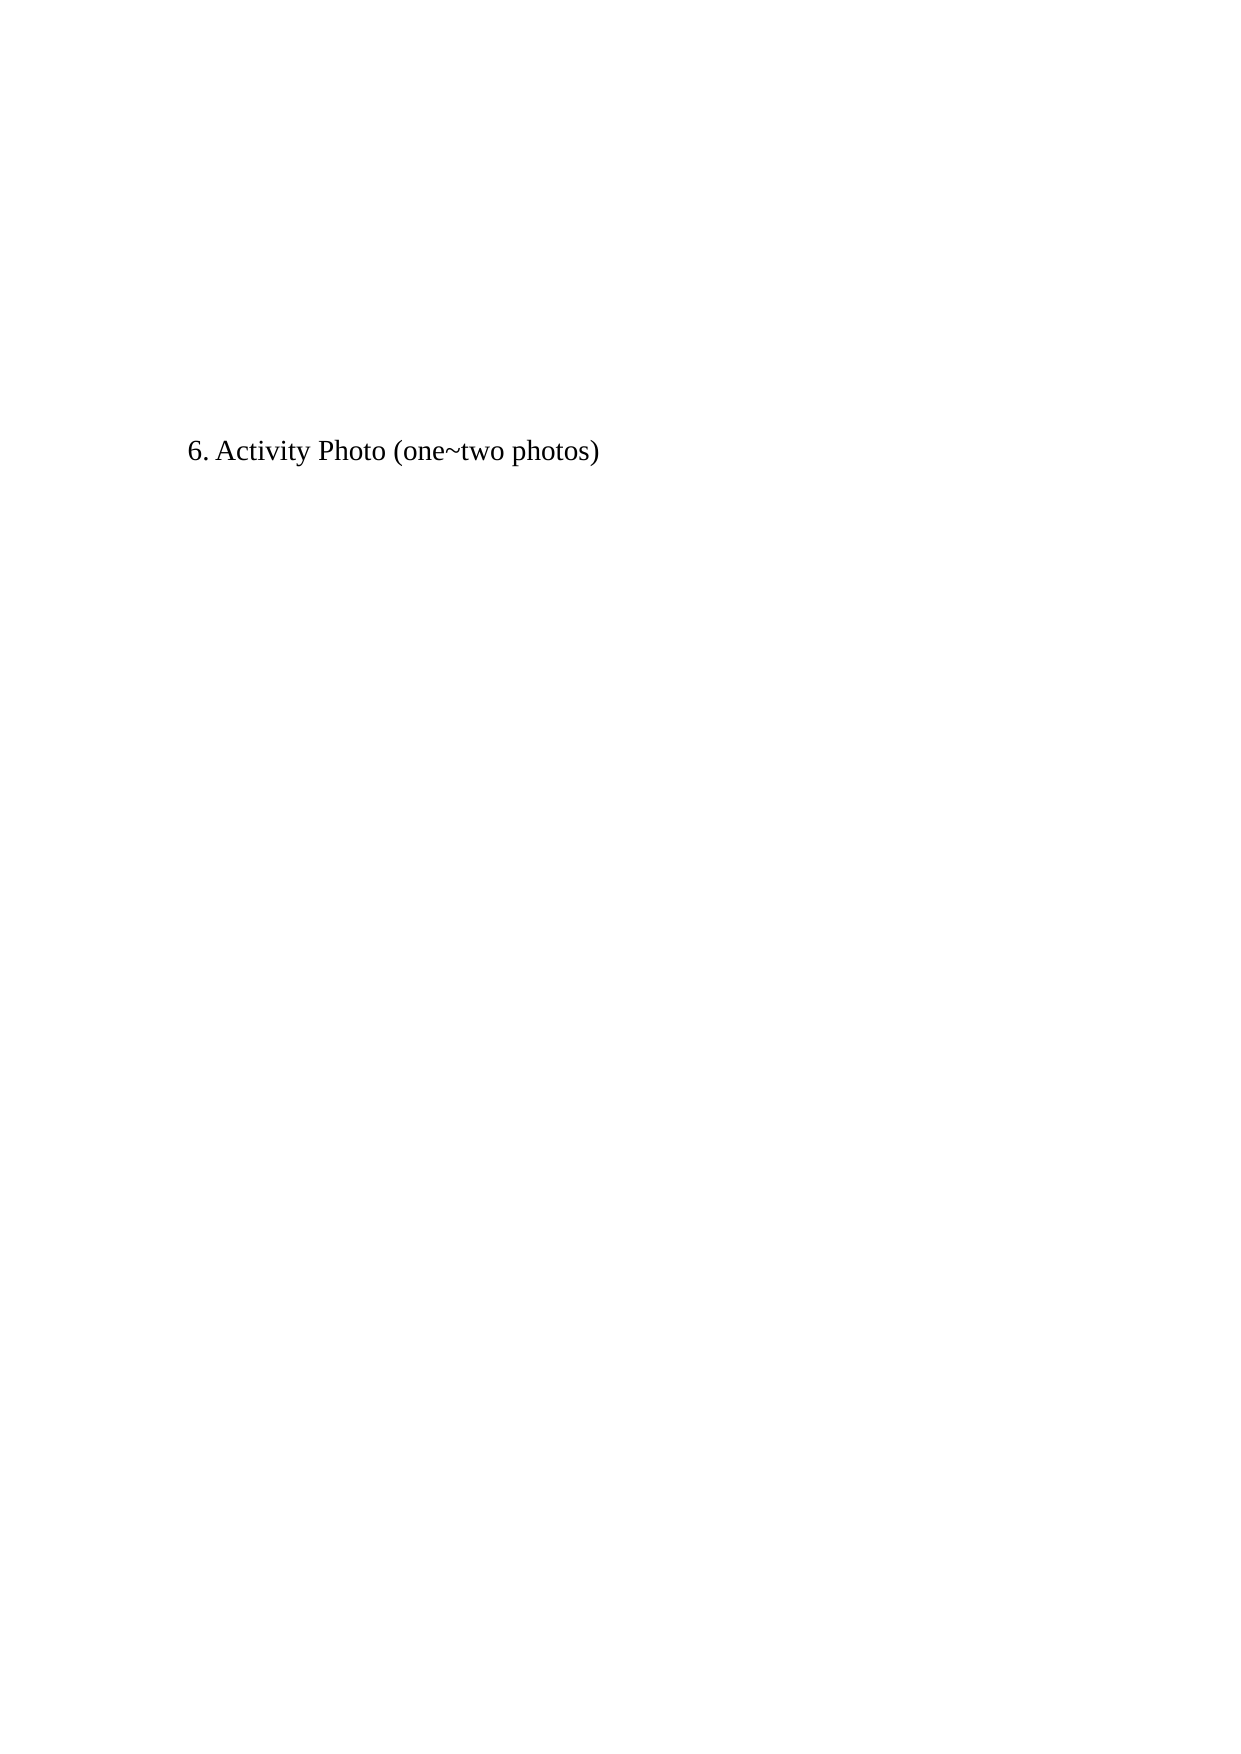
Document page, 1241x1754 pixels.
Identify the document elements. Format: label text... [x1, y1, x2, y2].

text 6. Activity Photo (one~two photos) [187, 408, 1053, 471]
